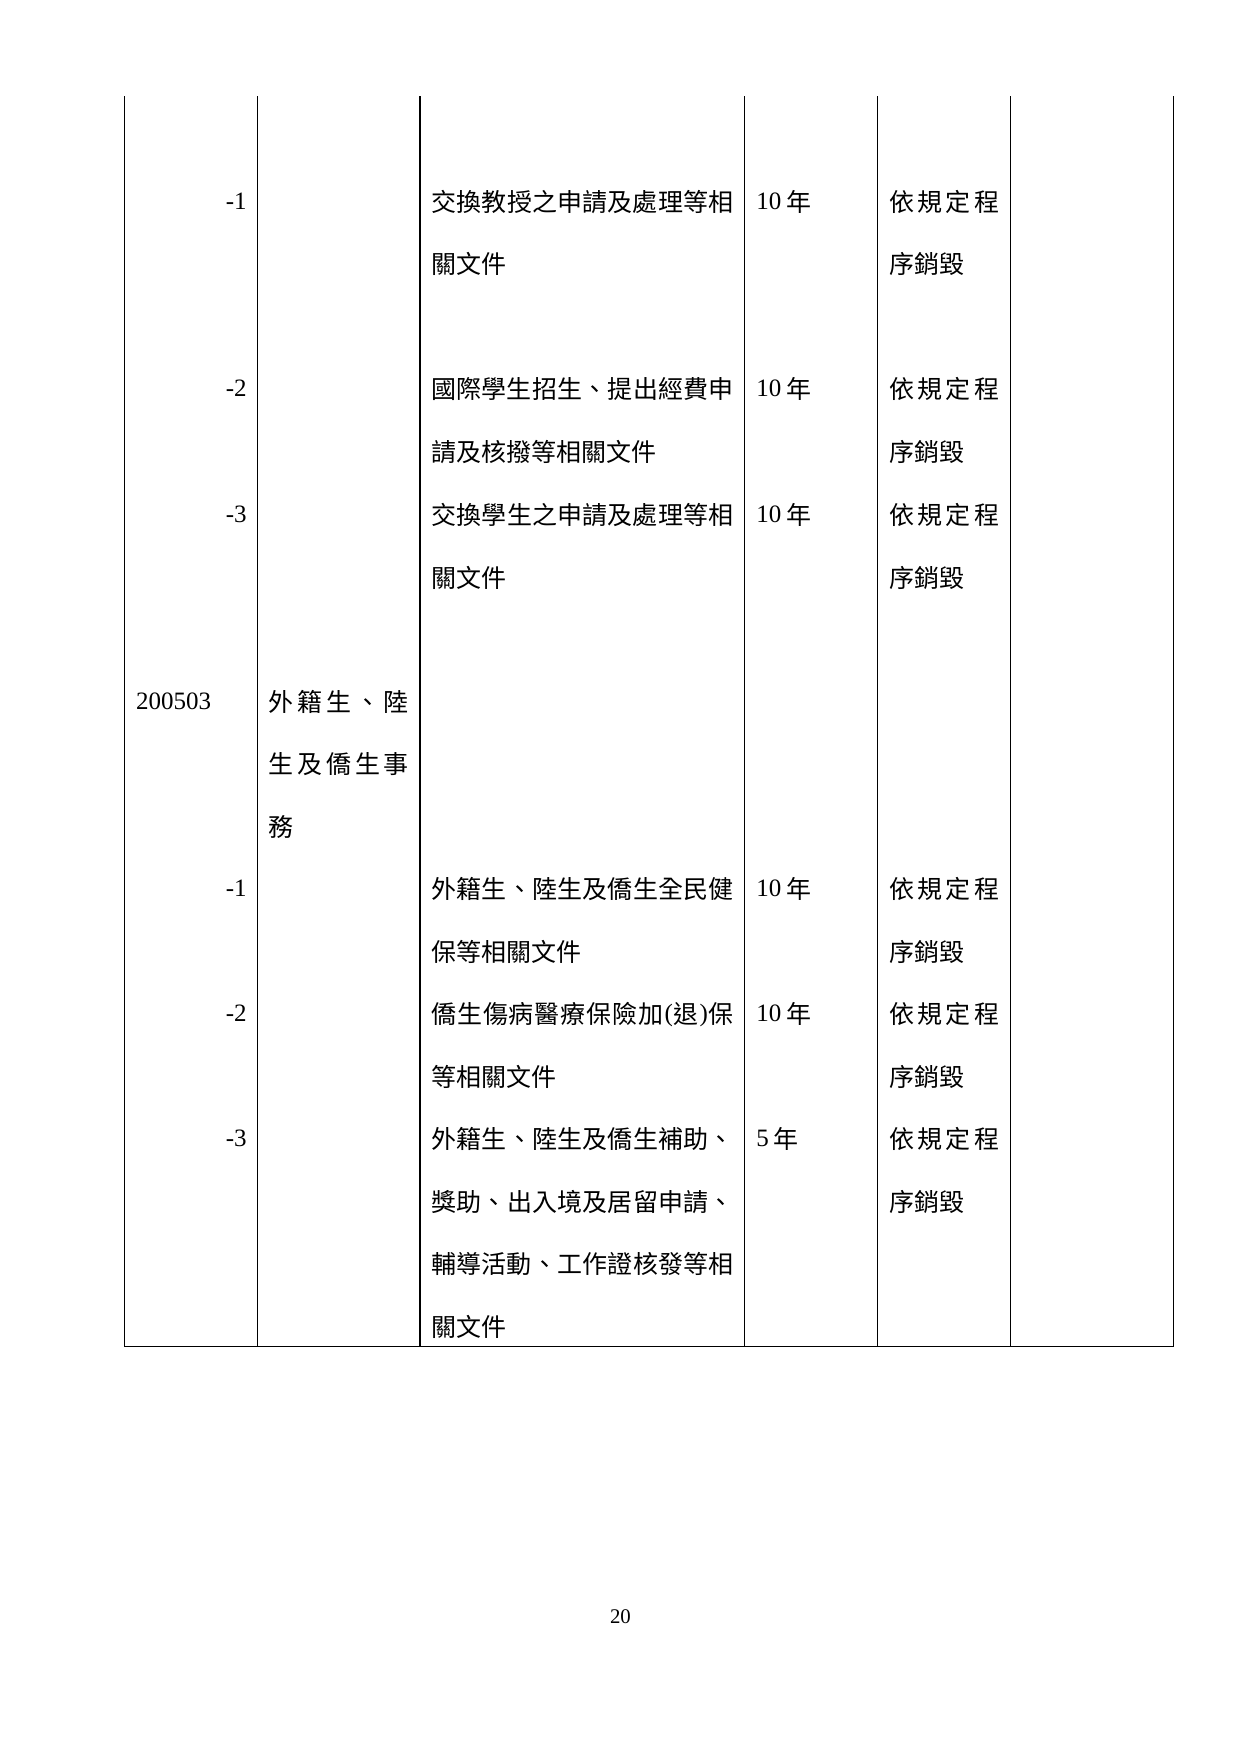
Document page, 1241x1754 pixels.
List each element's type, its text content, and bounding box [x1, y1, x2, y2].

table_cell [745, 597, 877, 846]
table_cell 交換學生之申請及處理等相關文件 [421, 472, 744, 597]
table_cell 10年 [745, 971, 877, 1096]
table_cell [258, 285, 419, 471]
table_cell [1011, 472, 1173, 597]
table_cell 10年 [745, 472, 877, 597]
table_cell [258, 472, 419, 597]
table_cell [258, 1096, 419, 1346]
table_cell [258, 846, 419, 971]
table_cell -1 [125, 97, 257, 284]
table_cell 200503 [125, 597, 257, 846]
table_cell [421, 597, 744, 846]
table_cell 交換教授之申請及處理等相關文件 [421, 97, 744, 284]
table_cell 依規定程序銷毀 [878, 472, 1010, 597]
table_cell -2 [125, 285, 257, 471]
table_cell -2 [125, 971, 257, 1096]
table_cell -1 [125, 846, 257, 971]
table_cell [878, 597, 1010, 846]
table_cell [258, 971, 419, 1096]
table_cell 10年 [745, 846, 877, 971]
table_cell [1011, 971, 1173, 1096]
table_cell 外籍生、陸生及僑生事務 [258, 597, 419, 846]
table_cell 依規定程序銷毀 [878, 285, 1010, 471]
table_cell 依規定程序銷毀 [878, 846, 1010, 971]
table_cell 外籍生、陸生及僑生全民健保等相關文件 [421, 846, 744, 971]
table_cell [1011, 285, 1173, 471]
table_cell 僑生傷病醫療保險加(退)保等相關文件 [421, 971, 744, 1096]
table_cell -3 [125, 1096, 257, 1346]
table_cell 10年 [745, 285, 877, 471]
table_cell -3 [125, 472, 257, 597]
table_cell [1011, 1096, 1173, 1346]
table_cell [1011, 846, 1173, 971]
table_cell 依規定程序銷毀 [878, 97, 1010, 284]
table_cell 外籍生、陸生及僑生補助、獎助、出入境及居留申請、輔導活動、工作證核發等相關文件 [421, 1096, 744, 1346]
table_cell [1011, 97, 1173, 284]
table_cell 5年 [745, 1096, 877, 1346]
table_cell [258, 97, 419, 284]
table_cell 依規定程序銷毀 [878, 1096, 1010, 1346]
table_cell 10年 [745, 97, 877, 284]
table_cell 依規定程序銷毀 [878, 971, 1010, 1096]
table_cell 國際學生招生、提出經費申請及核撥等相關文件 [421, 285, 744, 471]
table_cell [1011, 597, 1173, 846]
